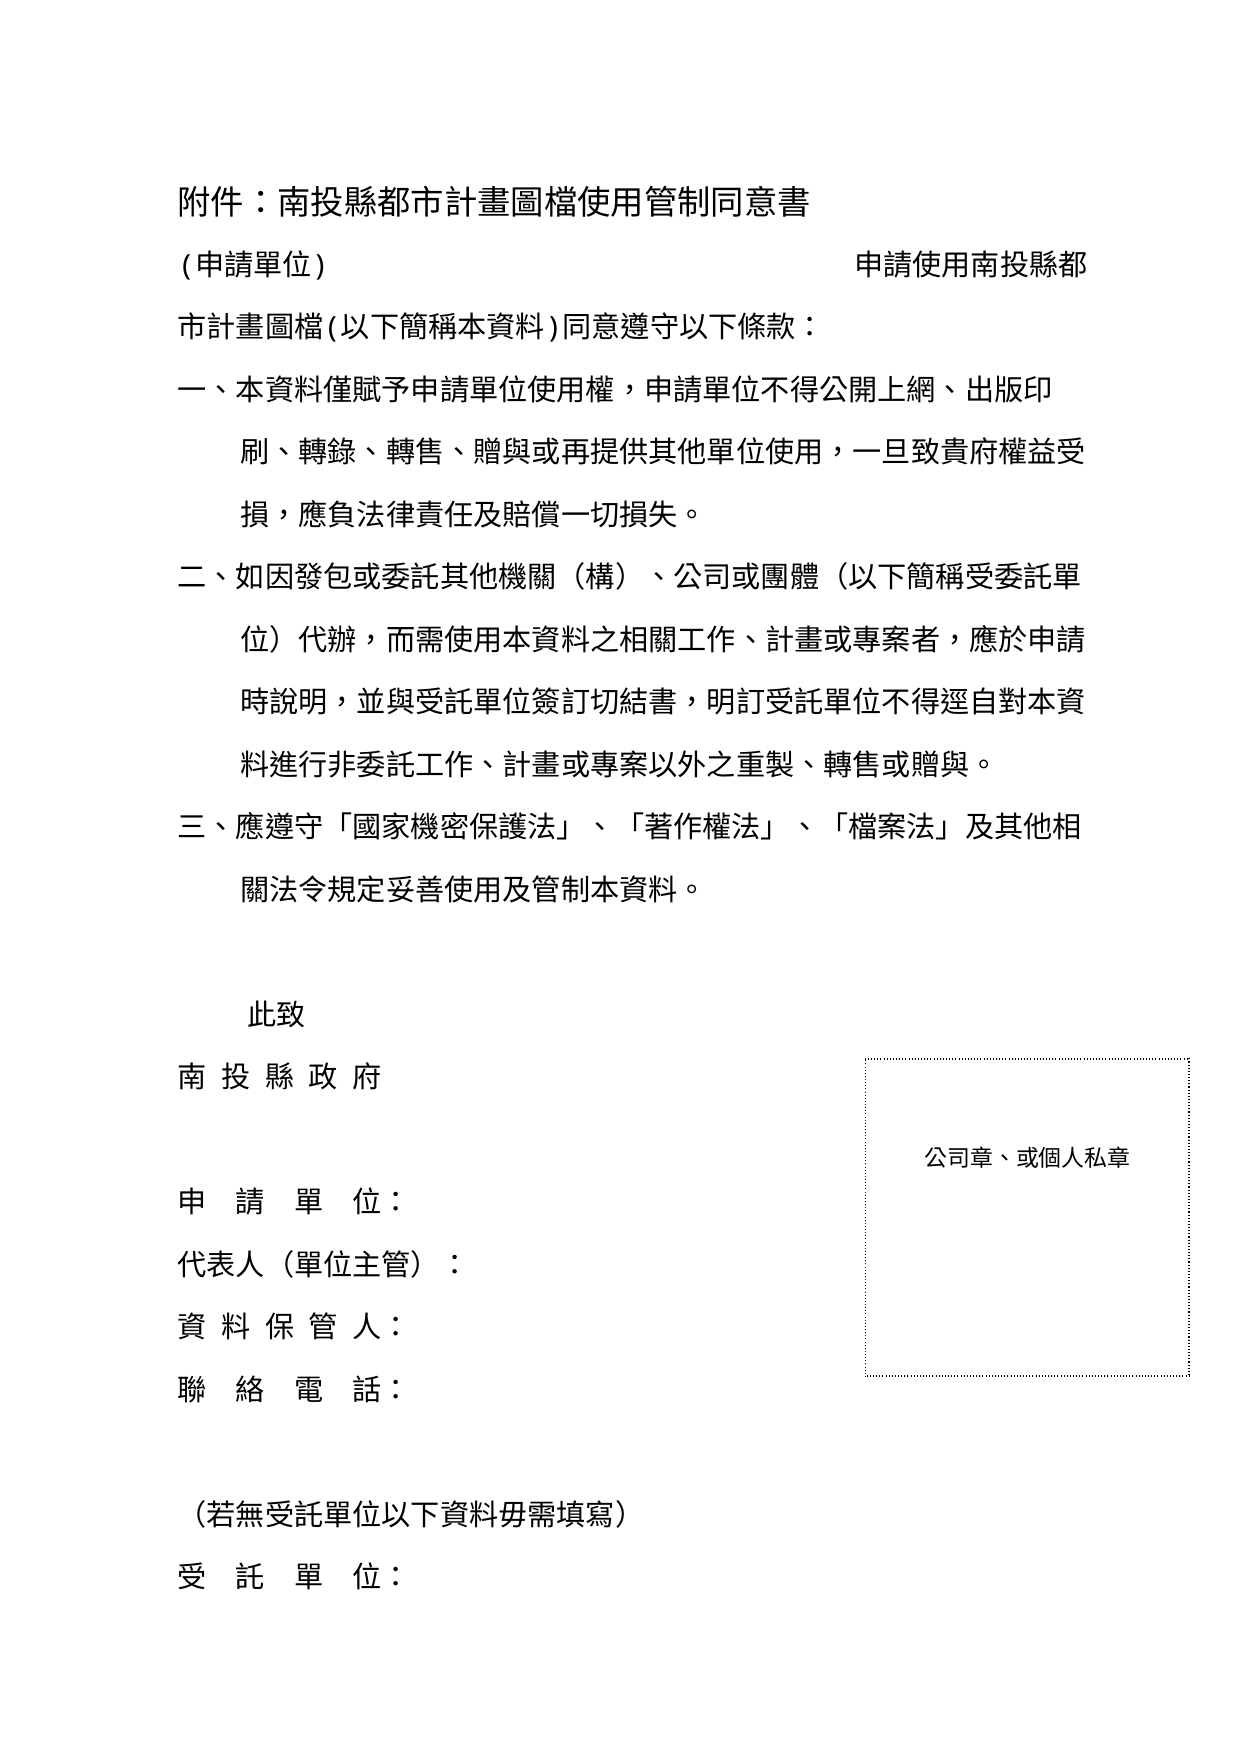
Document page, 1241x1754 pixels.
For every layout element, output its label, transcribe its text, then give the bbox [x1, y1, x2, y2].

text 公司章、或個人私章 [881, 1138, 1173, 1173]
text 代表人（單位主管）： [177, 1221, 865, 1283]
text 資 料 保 管 人： [177, 1283, 865, 1346]
text 三、應遵守「國家機密保護法」、「著作權法」、「檔案法」及其他相關法令規定妥善使用及管制本資料。 [177, 783, 1092, 908]
text (申請單位) 申請使用南投縣都市計畫圖檔(以下簡稱本資料)同意遵守以下條款： [177, 221, 1092, 346]
text 此致 [177, 971, 1092, 1033]
text 附件：南投縣都市計畫圖檔使用管制同意書 [177, 158, 1092, 221]
text 二、如因發包或委託其他機關（構）、公司或團體（以下簡稱受委託單位）代辦，而需使用本資料之相關工作、計畫或專案者，應於申請時說明，並與受託單位簽訂切結書，明訂受託單位不得逕自對本資料進行非委託工作、計畫或專案以外之重製、轉售或贈與。 [177, 533, 1092, 783]
text 南 投 縣 政 府 [177, 1033, 1190, 1377]
text 受 託 單 位： [177, 1533, 1092, 1596]
text （若無受託單位以下資料毋需填寫） [177, 1471, 1092, 1533]
text 申 請 單 位： [177, 1158, 865, 1221]
text 聯 絡 電 話： [177, 1346, 1092, 1408]
text 一、本資料僅賦予申請單位使用權，申請單位不得公開上網、出版印刷、轉錄、轉售、贈與或再提供其他單位使用，一旦致貴府權益受損，應負法律責任及賠償一切損失。 [177, 346, 1092, 533]
